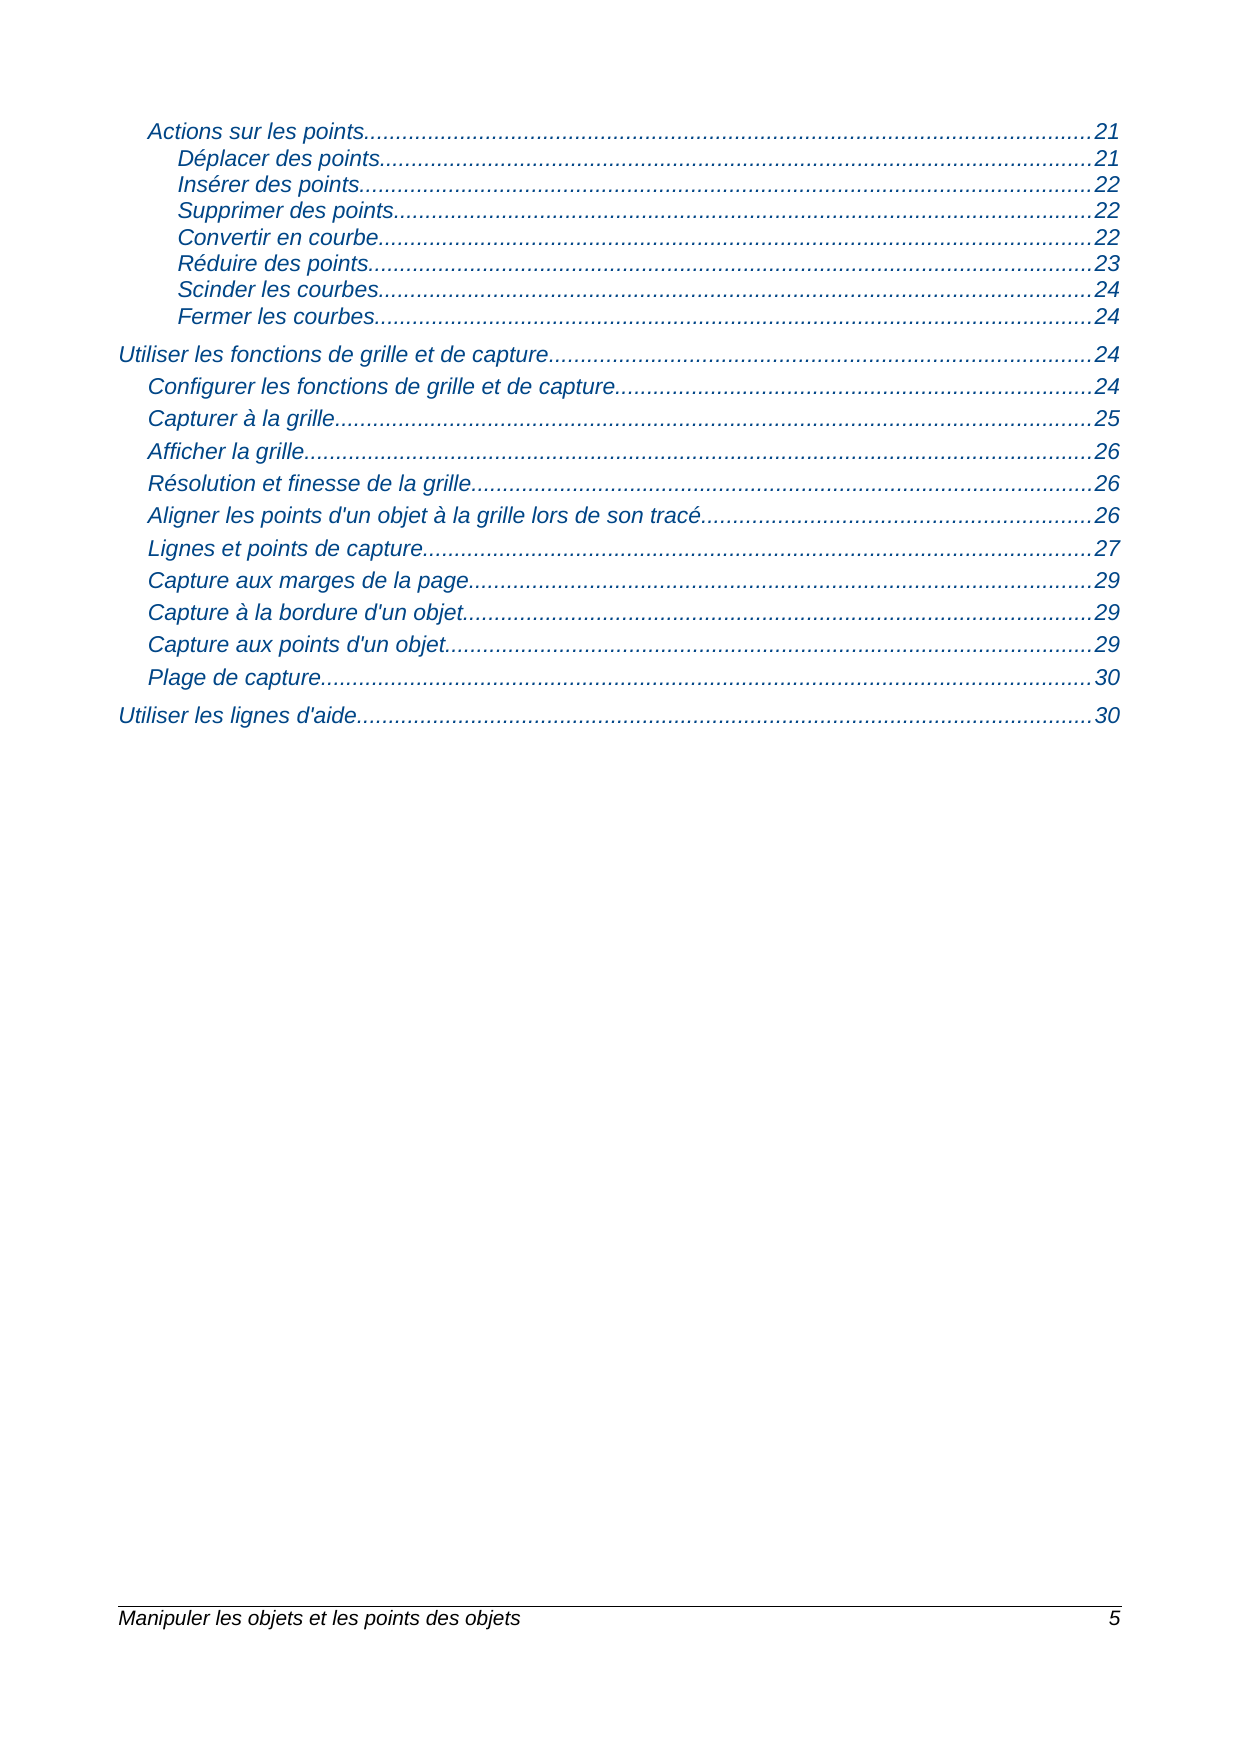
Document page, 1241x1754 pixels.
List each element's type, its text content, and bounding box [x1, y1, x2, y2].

text Capture aux marges de la page 29 [148, 567, 1122, 593]
text Convertir en courbe 22 [177, 223, 1122, 250]
text Capture à la bordure d'un objet 29 [148, 599, 1122, 625]
text Utiliser les lignes d'aide 30 [118, 702, 1122, 728]
text Utiliser les fonctions de grille et de capture 24 [118, 341, 1122, 367]
text Afficher la grille 26 [148, 438, 1122, 464]
text Supprimer des points 22 [177, 197, 1122, 223]
text Réduire des points 23 [177, 250, 1122, 276]
text Capture aux points d'un objet 29 [148, 631, 1122, 658]
text Lignes et points de capture 27 [148, 534, 1122, 561]
text Plage de capture 30 [148, 664, 1122, 690]
text Déplacer des points 21 [177, 144, 1122, 171]
text Aligner les points d'un objet à la grille lors de son tracé 26 [148, 502, 1122, 528]
text Fermer les courbes 24 [177, 303, 1122, 329]
text Résolution et finesse de la grille 26 [148, 470, 1122, 496]
text Actions sur les points 21 [148, 118, 1122, 144]
text Insérer des points 22 [177, 171, 1122, 197]
text Scinder les courbes 24 [177, 276, 1122, 303]
text Capturer à la grille 25 [148, 405, 1122, 432]
text Configurer les fonctions de grille et de capture 24 [148, 373, 1122, 399]
